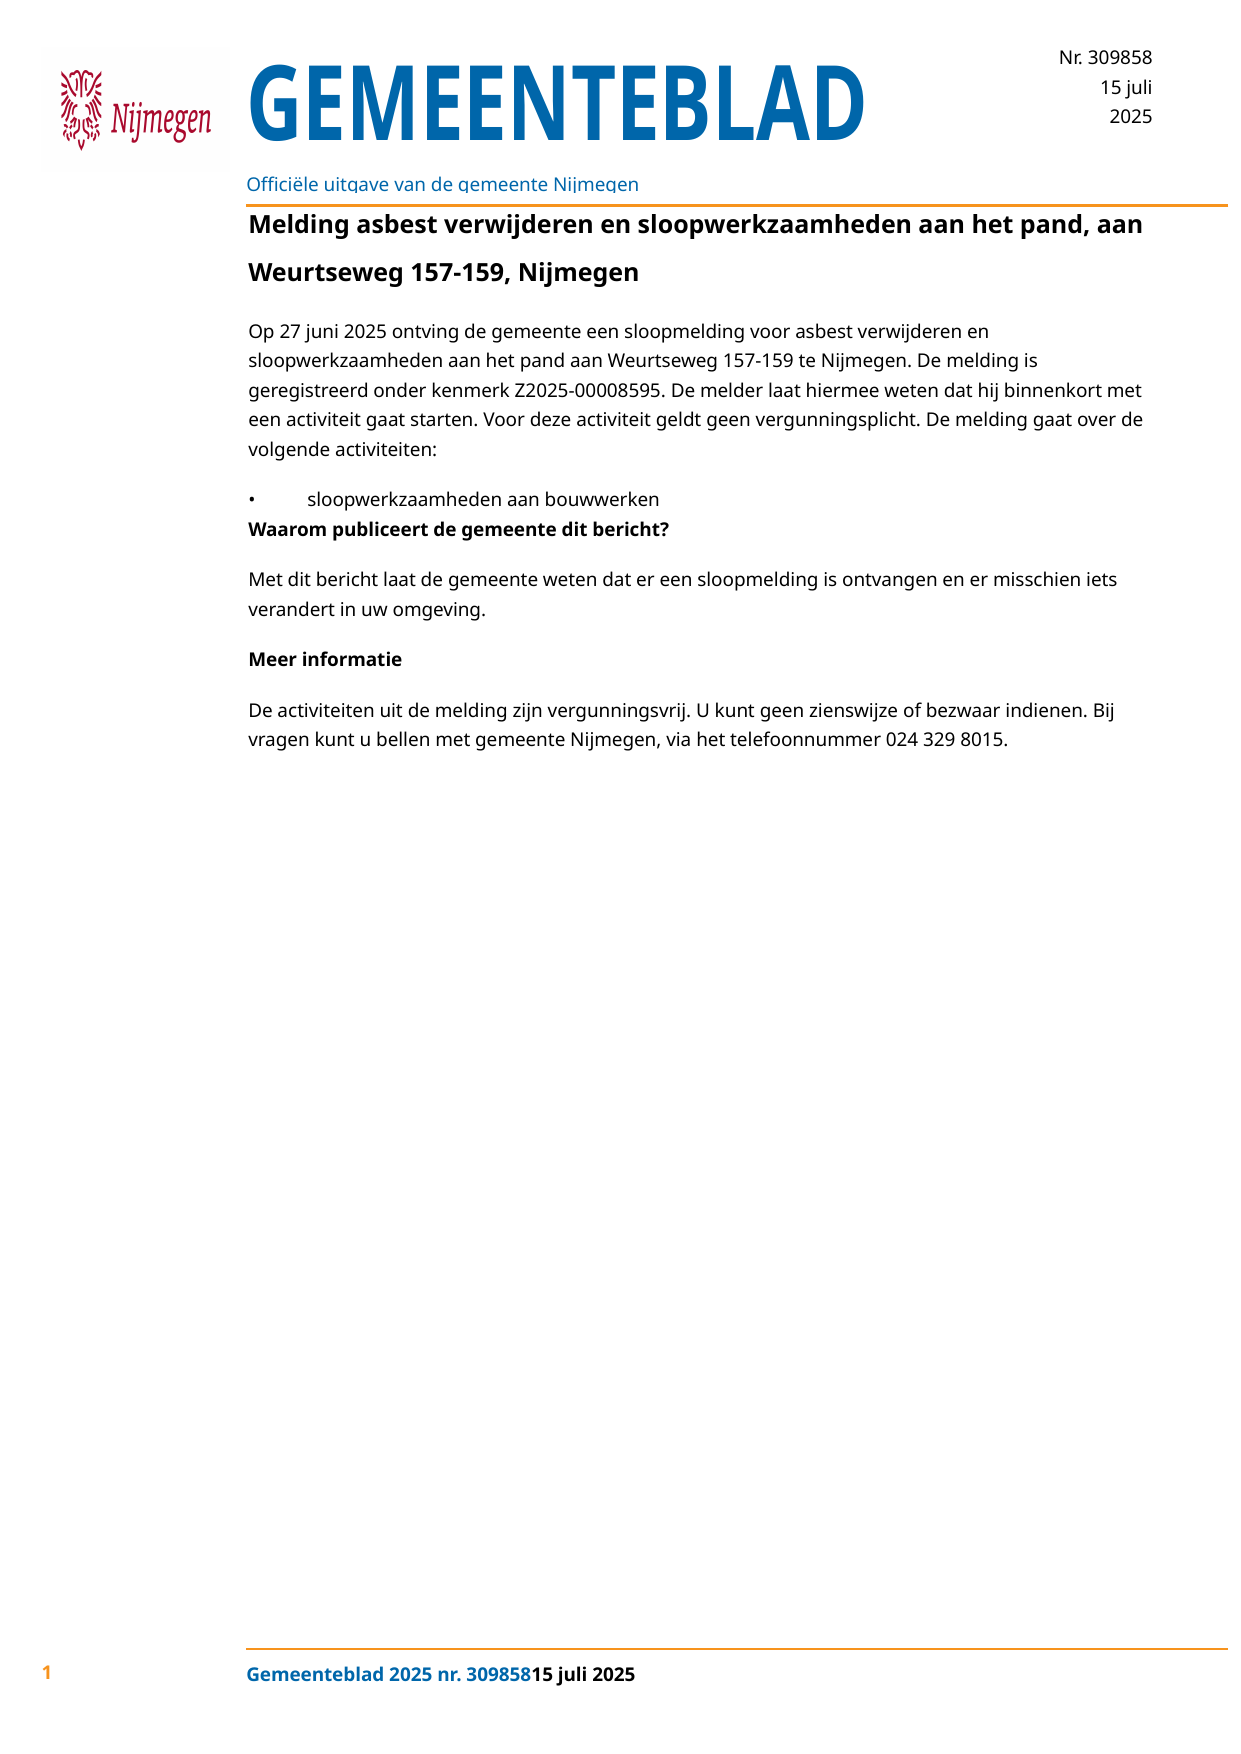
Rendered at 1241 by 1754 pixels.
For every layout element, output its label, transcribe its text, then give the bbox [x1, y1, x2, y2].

text Melding asbest verwijderen en sloopwerkzaamheden aan het pand, aan Weurtseweg 157-159, Nijmegen [248, 207, 1152, 288]
list sloopwerkzaamheden aan bouwwerken [248, 487, 1152, 512]
text Meer informatie [248, 647, 1152, 672]
text Waarom publiceert de gemeente dit bericht? [248, 516, 1152, 542]
text De activiteiten uit de melding zijn vergunningsvrij. U kunt geen zienswijze of bezwaar indienen. Bij vragen kunt u bellen met gemeente Nijmegen, via het telefoonnummer 024 329 8015. [248, 697, 1152, 752]
picture [41, 47, 231, 172]
text Op 27 juni 2025 ontving de gemeente een sloopmelding voor asbest verwijderen en sloopwerkzaamheden aan het pand aan Weurtseweg 157-159 te Nijmegen. De melding is geregistreerd onder kenmerk Z2025-00008595. De melder laat hiermee weten dat hij binnenkort met een activiteit gaat starten. Voor deze activiteit geldt geen vergunningsplicht. De melding gaat over de volgende activiteiten: [248, 318, 1152, 462]
text Met dit bericht laat de gemeente weten dat er een sloopmelding is ontvangen en er misschien iets verandert in uw omgeving. [248, 567, 1152, 622]
